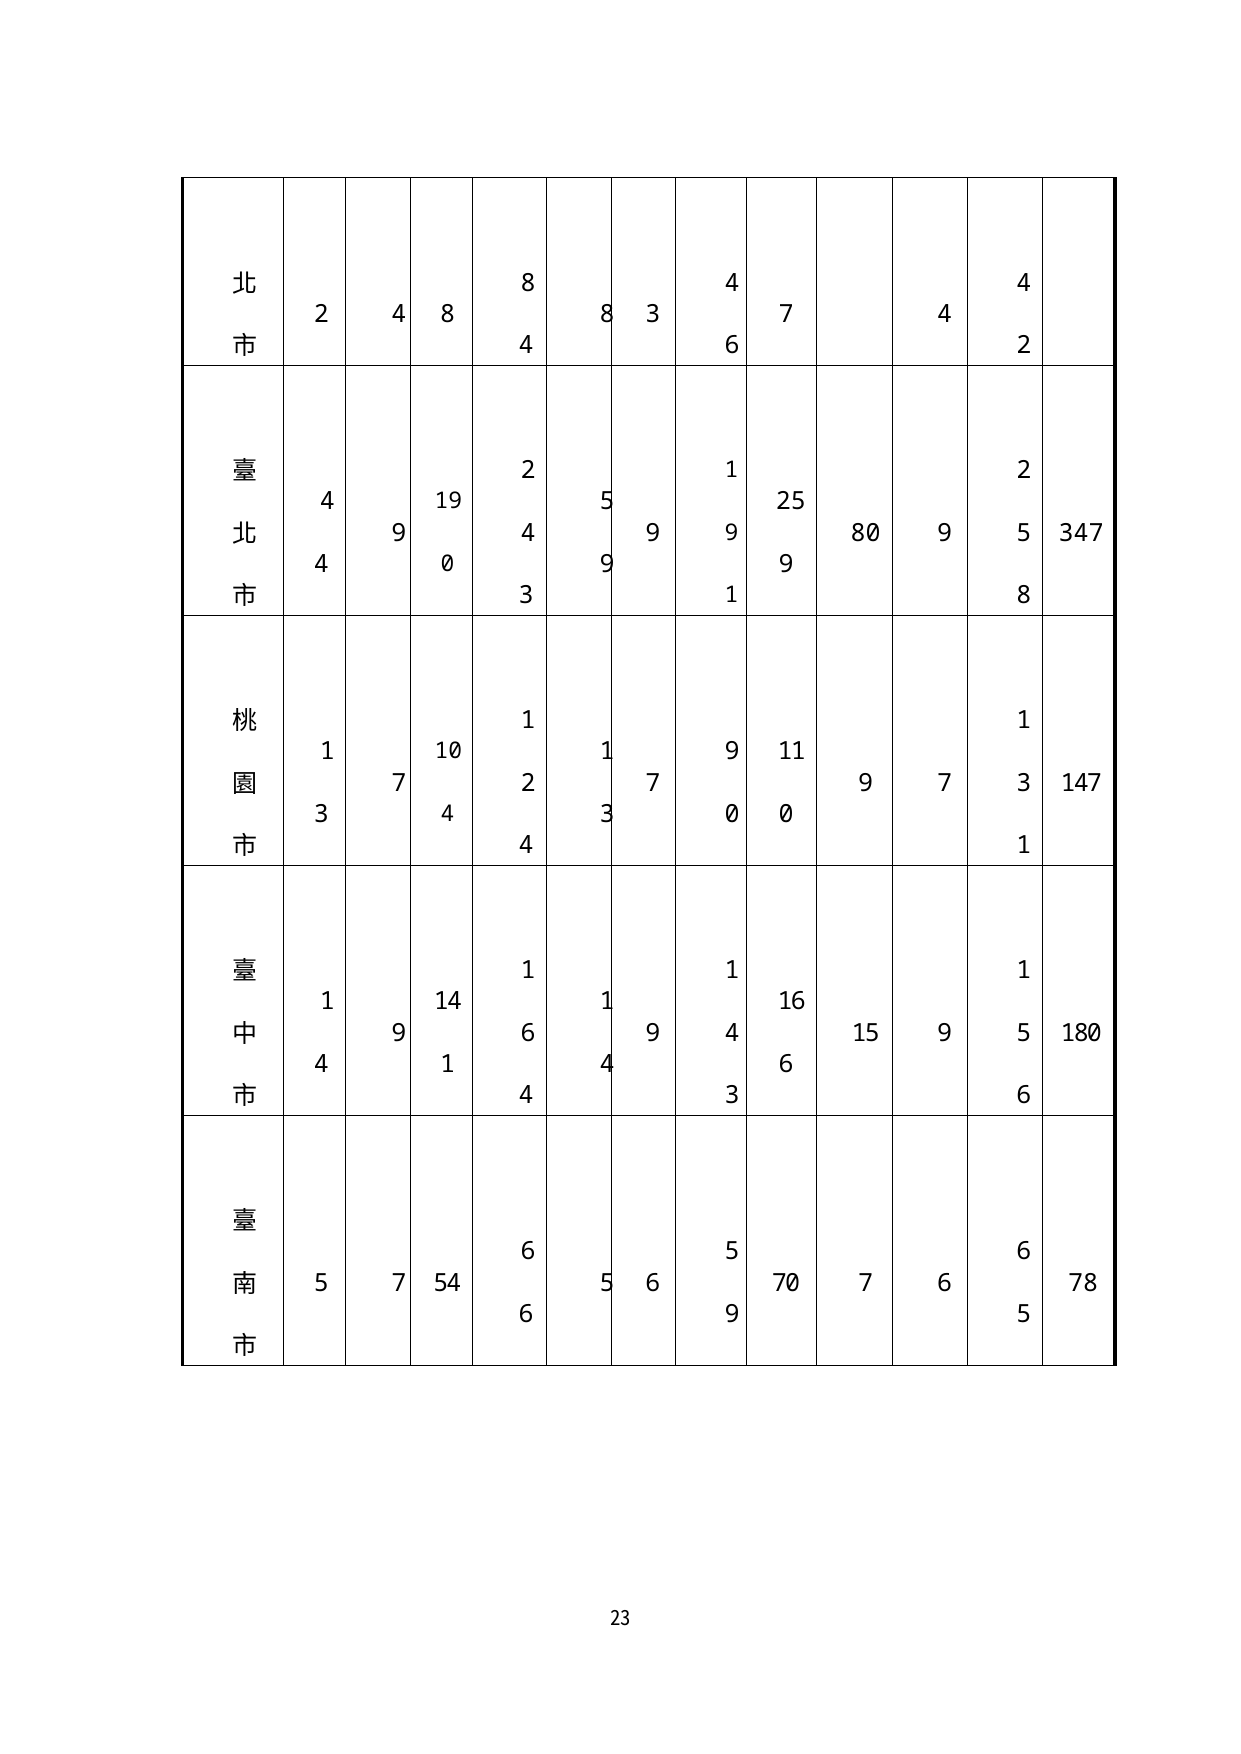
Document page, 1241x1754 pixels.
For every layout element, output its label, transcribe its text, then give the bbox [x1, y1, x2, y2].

table_cell 18 [603, 314, 610, 320]
table_cell 258 [968, 366, 1042, 615]
table_cell 166 [747, 866, 816, 1115]
table_cell [1043, 178, 1113, 365]
table_cell 18 [603, 306, 610, 312]
table_cell 54 [411, 1116, 472, 1365]
table_cell 北市 [184, 178, 283, 365]
table_cell 9 [612, 366, 675, 615]
table_cell 84 [473, 178, 546, 365]
table_cell 4 [893, 178, 967, 365]
table_cell 141 [411, 866, 472, 1115]
table_cell 180 [1043, 866, 1113, 1115]
table_cell 2 [284, 178, 345, 365]
table_cell 6 [893, 1116, 967, 1365]
table_cell 44 [284, 366, 345, 615]
table_cell 7 [346, 1116, 410, 1365]
table_cell 臺北市 [184, 366, 283, 615]
table_cell 7 [893, 616, 967, 865]
table_cell 347 [1043, 366, 1113, 615]
table_cell 9 [893, 366, 967, 615]
table_cell 9 [817, 616, 892, 865]
table_cell 5 [284, 1116, 345, 1365]
table_cell 15 [817, 866, 892, 1115]
table_cell 66 [473, 1116, 546, 1365]
table_cell 90 [676, 616, 746, 865]
table_cell 8 [411, 178, 472, 365]
table_cell 9 [346, 866, 410, 1115]
table_cell 243 [473, 366, 546, 615]
table_cell 78 [1043, 1116, 1113, 1365]
table_cell 143 [676, 866, 746, 1115]
table_cell 7 [612, 616, 675, 865]
table_cell 259 [747, 366, 816, 615]
table_cell 7 [346, 616, 410, 865]
table_cell 190 [411, 366, 472, 615]
table_cell 80 [817, 366, 892, 615]
table_cell [817, 178, 892, 365]
table_cell 65 [968, 1116, 1042, 1365]
table_cell 191 [676, 366, 746, 615]
table_cell 4 [346, 178, 410, 365]
table_cell 46 [676, 178, 746, 365]
table_cell 13 [547, 616, 611, 865]
table_cell 42 [968, 178, 1042, 365]
table_cell 14 [547, 866, 611, 1115]
table_cell 110 [747, 616, 816, 865]
table_cell 14 [284, 866, 345, 1115]
table_cell 131 [968, 616, 1042, 865]
table_cell 7 [747, 178, 816, 365]
table_cell 臺中市 [184, 866, 283, 1115]
table_cell 59 [676, 1116, 746, 1365]
table_cell 18 [547, 178, 611, 365]
table_cell 3 [612, 178, 675, 365]
table_cell 70 [747, 1116, 816, 1365]
table_cell 9 [346, 366, 410, 615]
table_cell 桃園市 [184, 616, 283, 865]
table_cell 59 [547, 366, 611, 615]
table_cell 147 [1043, 616, 1113, 865]
table_cell 6 [612, 1116, 675, 1365]
table_cell 7 [817, 1116, 892, 1365]
table_cell 9 [612, 866, 675, 1115]
table_cell 124 [473, 616, 546, 865]
table_cell 13 [284, 616, 345, 865]
table_cell 臺南市 [184, 1116, 283, 1365]
table_cell 104 [411, 616, 472, 865]
table_cell 164 [473, 866, 546, 1115]
table_cell 5 [547, 1116, 611, 1365]
table_cell 156 [968, 866, 1042, 1115]
table_cell 9 [893, 866, 967, 1115]
